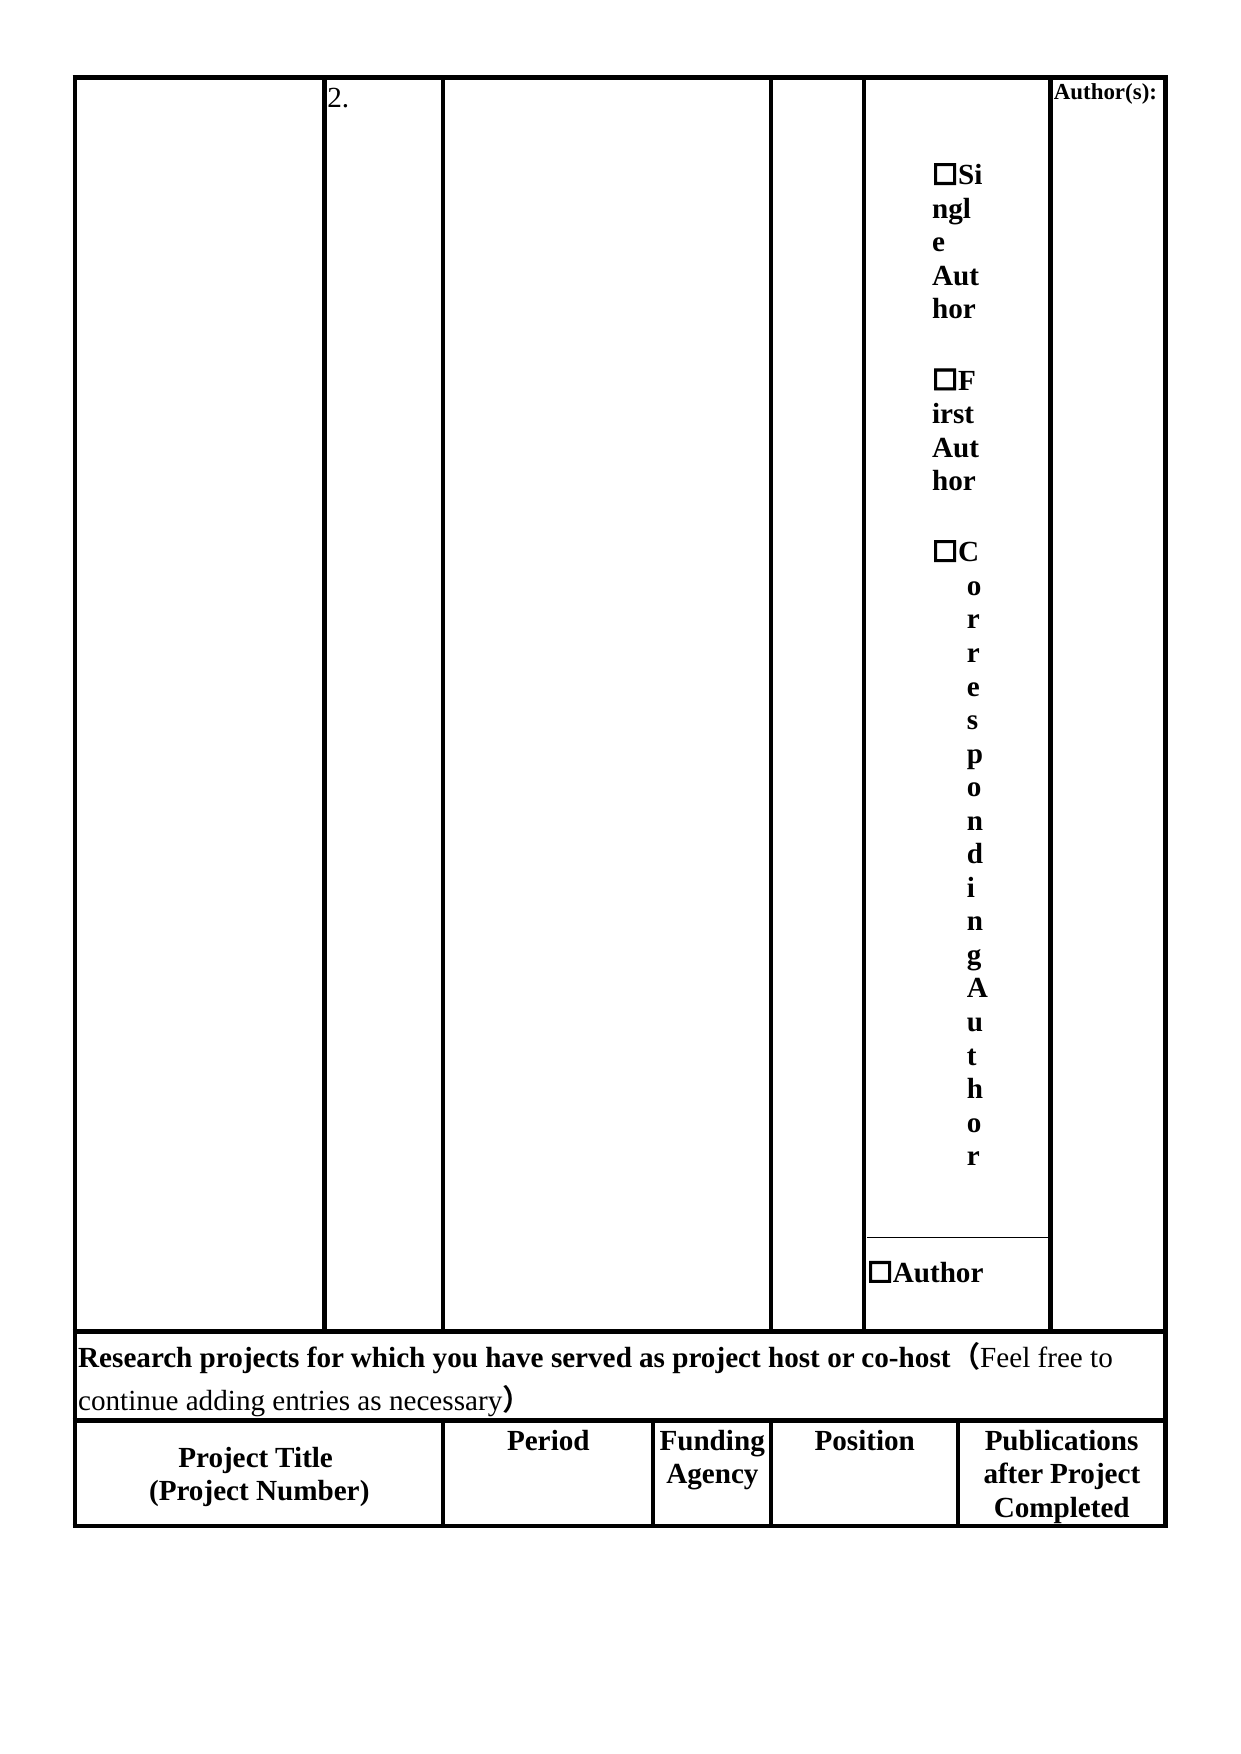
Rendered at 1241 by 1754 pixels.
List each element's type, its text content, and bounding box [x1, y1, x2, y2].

table_cell Funding Agency [655, 1423, 769, 1524]
table_cell Period [445, 1423, 651, 1524]
table_cell [773, 80, 862, 1329]
table_cell [866, 80, 1048, 92]
table_cell [445, 80, 769, 1329]
table_cell Project Title (Project Number) [77, 1423, 441, 1524]
table_cell Single Author First Author Corresponding Author Author [866, 93, 1048, 1329]
table_cell 2. [327, 80, 441, 1329]
table_cell [77, 80, 322, 1329]
table_cell Research projects for which you have served as project host or co-host（Feel free to continue adding entries as necessary） [77, 1334, 1163, 1418]
table_cell Position [773, 1423, 956, 1524]
table_cell Author(s): [1053, 80, 1163, 1329]
table_cell Publications after Project Completed [960, 1423, 1163, 1524]
